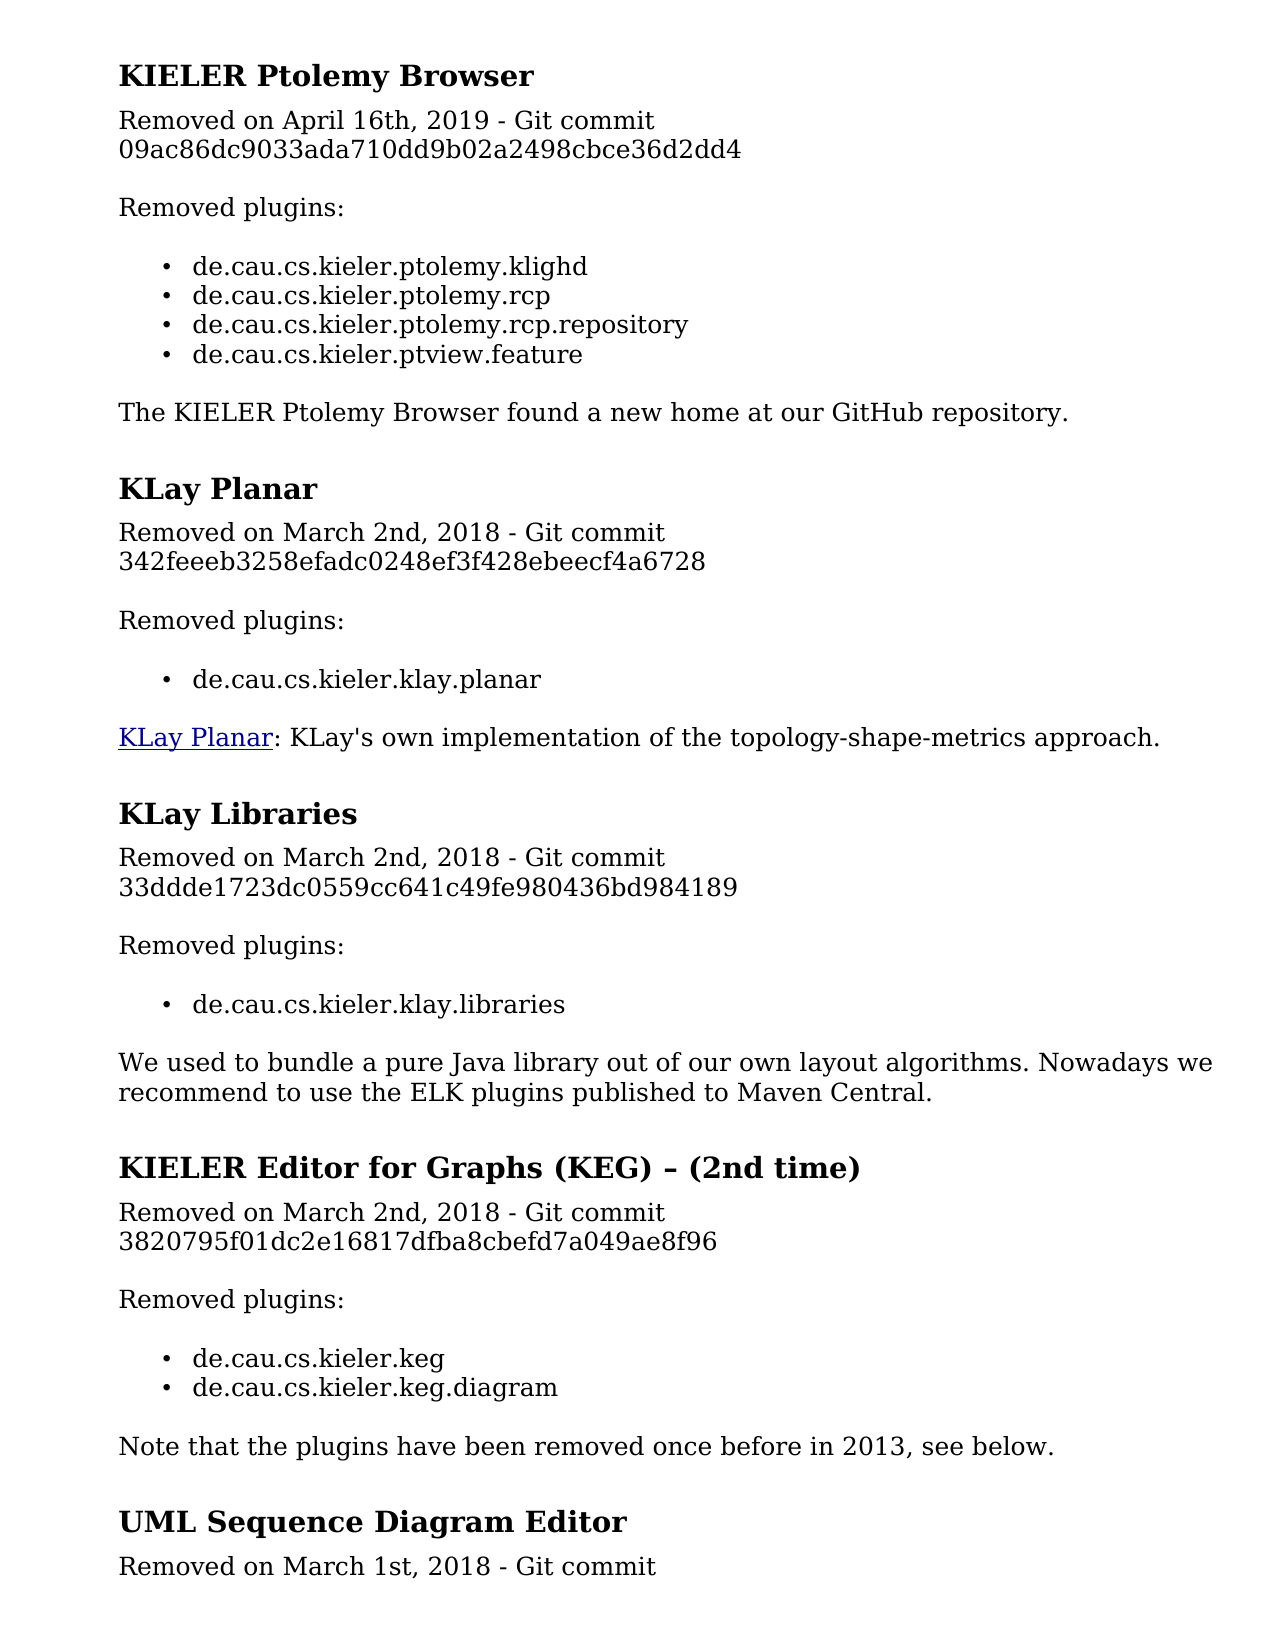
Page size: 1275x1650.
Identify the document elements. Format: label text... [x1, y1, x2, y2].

list de.cau.cs.kieler.ptolemy.klighd [162, 252, 1216, 281]
text KLay Planar: KLay's own implementation of the topology-shape-metrics approach. [118, 723, 1216, 753]
subtitle KIELER Editor for Graphs (KEG) – (2nd time) [118, 1151, 1216, 1185]
text Removed on April 16th, 2019 - Git commit 09ac86dc9033ada710dd9b02a2498cbce36d2dd4 [118, 106, 1216, 164]
list de.cau.cs.kieler.klay.libraries [162, 990, 1216, 1019]
list de.cau.cs.kieler.ptview.feature [162, 340, 1216, 369]
text Note that the plugins have been removed once before in 2013, see below. [118, 1432, 1216, 1461]
list de.cau.cs.kieler.keg.diagram [162, 1373, 1216, 1403]
subtitle KLay Planar [118, 472, 1216, 506]
text The KIELER Ptolemy Browser found a new home at our GitHub repository. [118, 398, 1216, 428]
text Removed on March 1st, 2018 - Git commit [118, 1552, 1216, 1581]
list de.cau.cs.kieler.ptolemy.rcp.repository [162, 311, 1216, 340]
text Removed plugins: [118, 194, 1216, 223]
list de.cau.cs.kieler.ptolemy.rcp [162, 281, 1216, 311]
text Removed on March 2nd, 2018 - Git commit 342feeeb3258efadc0248ef3f428ebeecf4a6728 [118, 518, 1216, 577]
text Removed on March 2nd, 2018 - Git commit 3820795f01dc2e16817dfba8cbefd7a049ae8f96 [118, 1198, 1216, 1256]
list de.cau.cs.kieler.keg [162, 1344, 1216, 1373]
subtitle KLay Libraries [118, 797, 1216, 831]
text Removed plugins: [118, 1286, 1216, 1315]
text Removed on March 2nd, 2018 - Git commit 33ddde1723dc0559cc641c49fe980436bd984189 [118, 843, 1216, 902]
list de.cau.cs.kieler.klay.planar [162, 665, 1216, 694]
text We used to bundle a pure Java library out of our own layout algorithms. Nowadays we recommend to use the ELK plugins published to Maven Central. [118, 1049, 1216, 1107]
text Removed plugins: [118, 931, 1216, 961]
text Removed plugins: [118, 606, 1216, 635]
subtitle KIELER Ptolemy Browser [118, 59, 1216, 93]
subtitle UML Sequence Diagram Editor [118, 1505, 1216, 1539]
